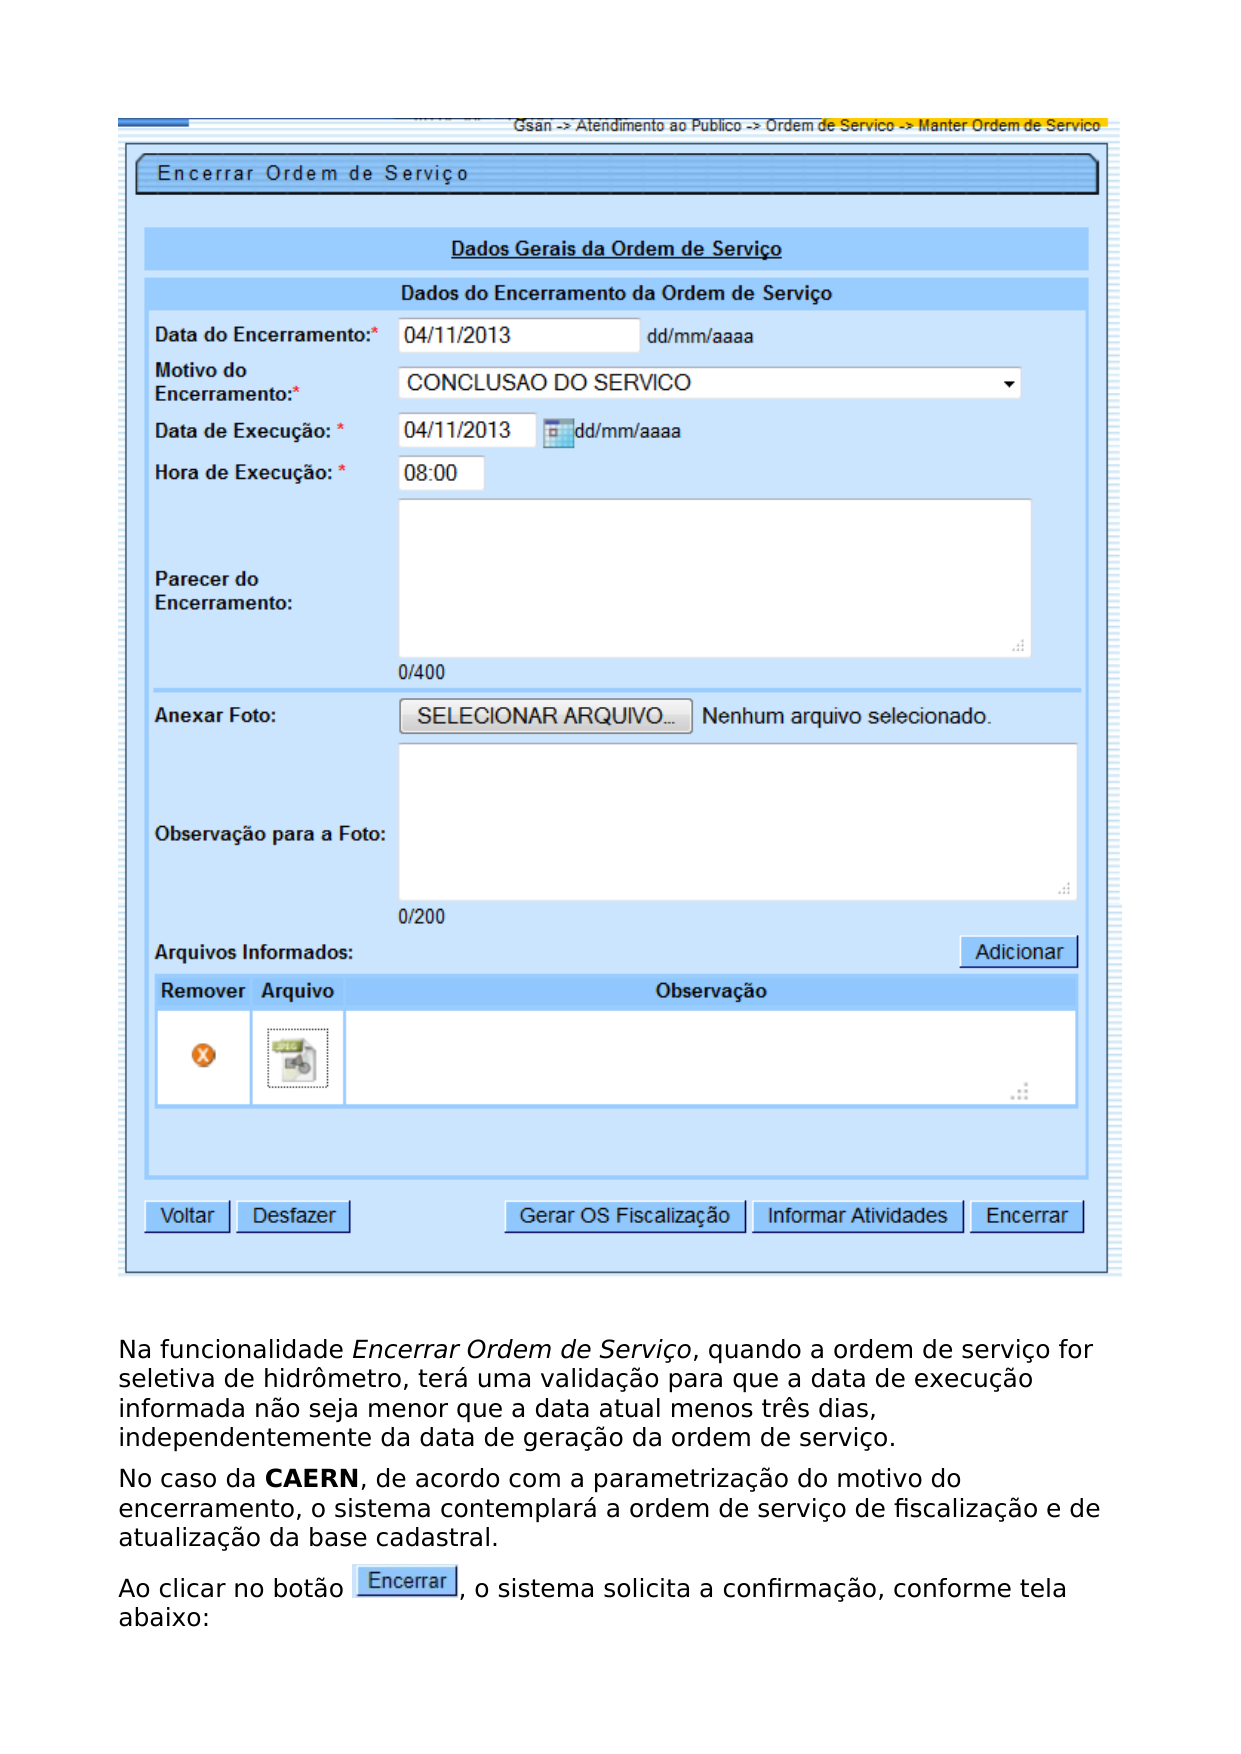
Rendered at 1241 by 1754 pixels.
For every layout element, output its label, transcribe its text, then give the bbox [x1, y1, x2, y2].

text Na funcionalidade Encerrar Ordem de Serviço, quando a ordem de serviço for seletiva de hidrômetro, terá uma validação para que a data de execução informada não seja menor que a data atual menos três dias, independentemente da data de geração da ordem de serviço. [118, 1335, 1122, 1452]
text No caso da CAERN, de acordo com a parametrização do motivo do encerramento, o sistema contemplará a ordem de serviço de fiscalização e de atualização da base cadastral. [118, 1464, 1122, 1552]
text Ao clicar no botão , o sistema solicita a confirmação, conforme tela abaixo: [118, 1564, 1122, 1632]
picture [118, 118, 1123, 1294]
picture [352, 1564, 459, 1598]
